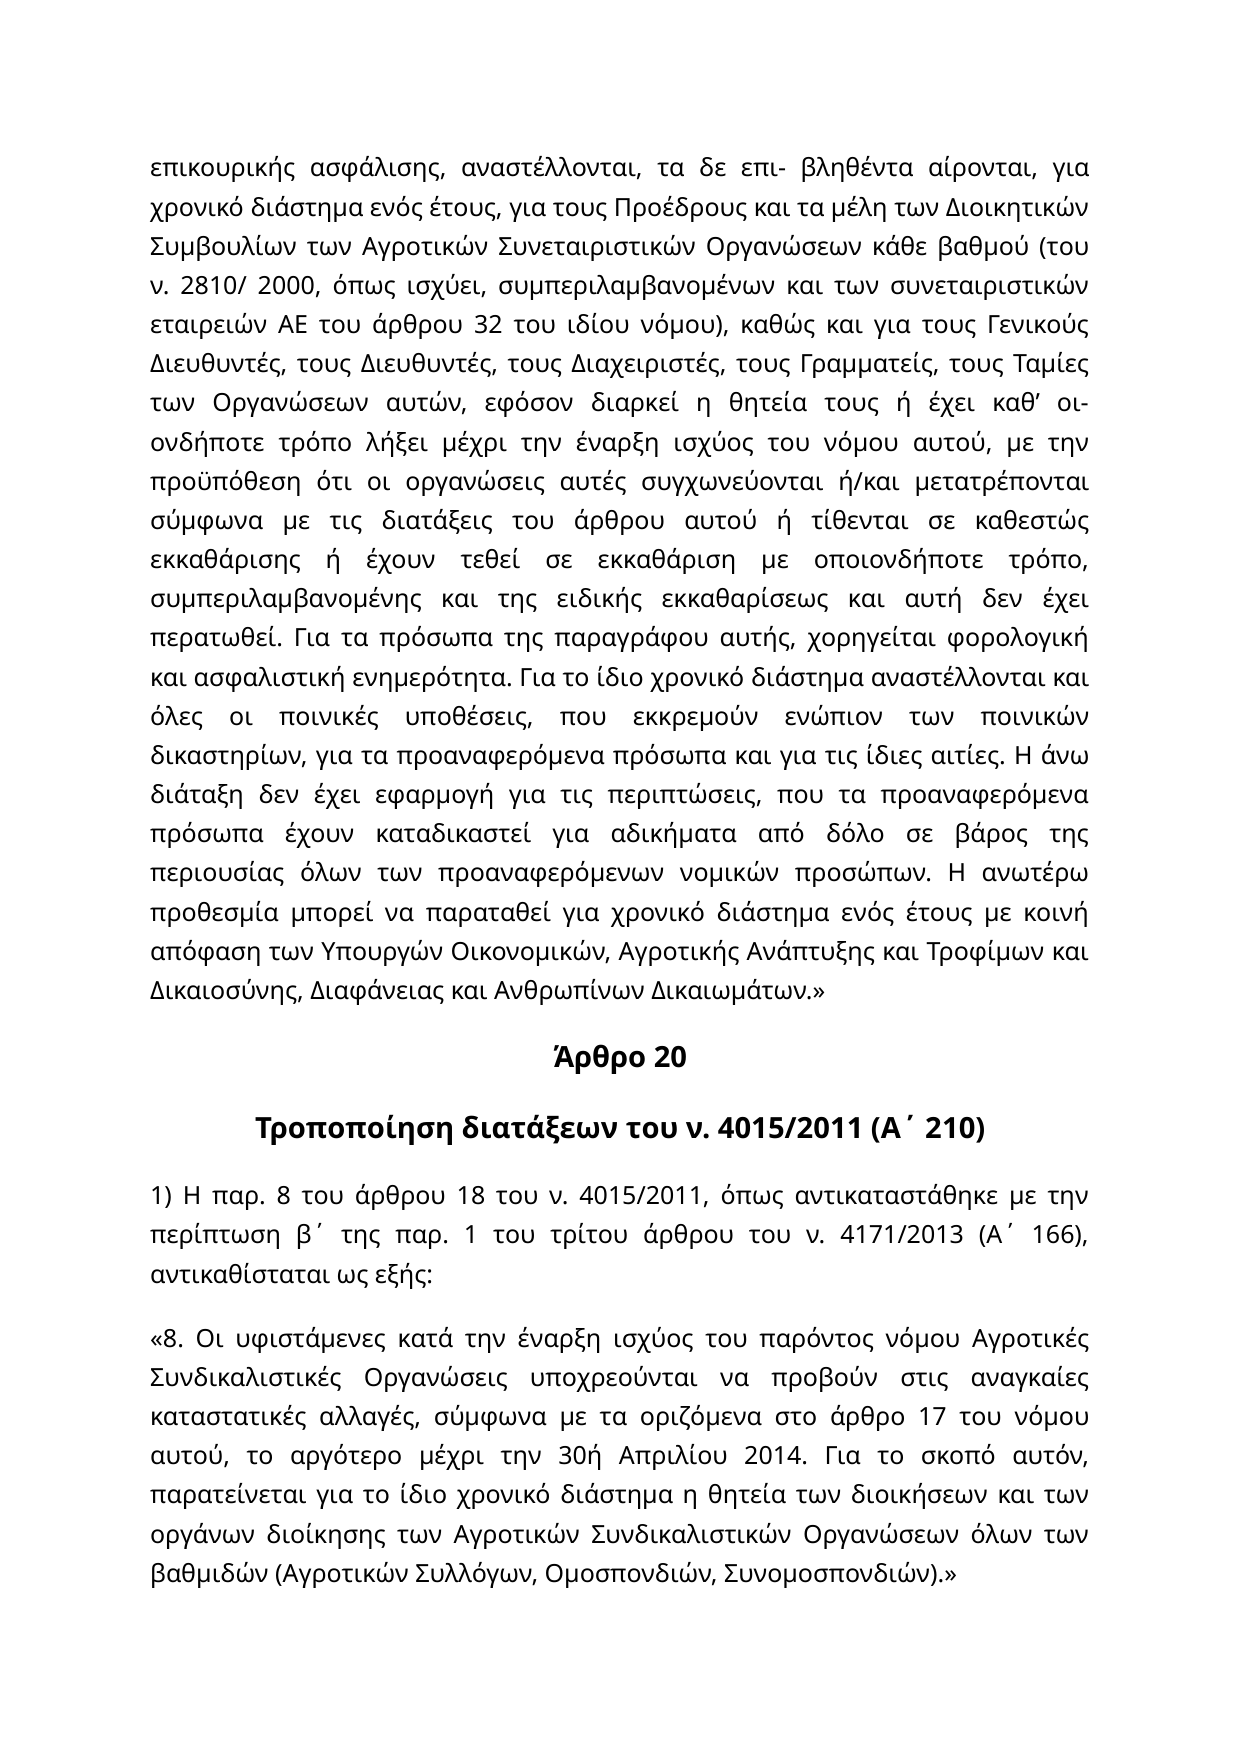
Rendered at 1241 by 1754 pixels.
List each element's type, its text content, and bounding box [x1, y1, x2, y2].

text επικουρικής ασφάλισης, αναστέλλονται, τα δε επι- βληθέντα αίρονται, για χρονικό διάστημα ενός έτους, για τους Προέδρους και τα μέλη των Διοικητικών Συμβουλίων των Αγροτικών Συνεταιριστικών Οργανώσεων κάθε βαθμού (του ν. 2810/ 2000, όπως ισχύει, συμπεριλαμβανομένων και των συνεταιριστικών εταιρειών ΑΕ του άρθρου 32 του ιδίου νόμου), καθώς και για τους Γενικούς Διευθυντές, τους Διευθυντές, τους Διαχειριστές, τους Γραμματείς, τους Ταμίες των Οργανώσεων αυτών, εφόσον διαρκεί η θητεία τους ή έχει καθ’ οι- ονδήποτε τρόπο λήξει μέχρι την έναρξη ισχύος του νόμου αυτού, με την προϋπόθεση ότι οι οργανώσεις αυτές συγχωνεύονται ή/και μετατρέπονται σύμφωνα με τις διατάξεις του άρθρου αυτού ή τίθενται σε καθεστώς εκκαθάρισης ή έχουν τεθεί σε εκκαθάριση με οποιονδήποτε τρόπο, συμπεριλαμβανομένης και της ειδικής εκκαθαρίσεως και αυτή δεν έχει περατωθεί. Για τα πρόσωπα της παραγράφου αυτής, χορηγείται φορολογική και ασφαλιστική ενημερότητα. Για το ίδιο χρονικό διάστημα αναστέλλονται και όλες οι ποινικές υποθέσεις, που εκκρεμούν ενώπιον των ποινικών δικαστηρίων, για τα προαναφερόμενα πρόσωπα και για τις ίδιες αιτίες. Η άνω διάταξη δεν έχει εφαρμογή για τις περιπτώσεις, που τα προαναφερόμενα πρόσωπα έχουν καταδικαστεί για αδικήματα από δόλο σε βάρος της περιουσίας όλων των προαναφερόμενων νομικών προσώπων. Η ανωτέρω προθεσμία μπορεί να παραταθεί για χρονικό διάστημα ενός έτους με κοινή απόφαση των Υπουργών Οικονομικών, Αγροτικής Ανάπτυξης και Τροφίμων και Δικαιοσύνης, Διαφάνειας και Ανθρωπίνων Δικαιωμάτων.» [150, 150, 1090, 1007]
text «8. Οι υφιστάμενες κατά την έναρξη ισχύος του παρόντος νόμου Αγροτικές Συνδικαλιστικές Οργανώσεις υποχρεούνται να προβούν στις αναγκαίες καταστατικές αλλαγές, σύμφωνα με τα οριζόμενα στο άρθρο 17 του νόμου αυτού, το αργότερο μέχρι την 30ή Απριλίου 2014. Για το σκοπό αυτόν, παρατείνεται για το ίδιο χρονικό διάστημα η θητεία των διοικήσεων και των οργάνων διοίκησης των Αγροτικών Συνδικαλιστικών Οργανώσεων όλων των βαθμιδών (Αγροτικών Συλλόγων, Ομοσπονδιών, Συνομοσπονδιών).» [150, 1320, 1090, 1589]
subtitle Τροποποίηση διατάξεων του ν. 4015/2011 (Α΄ 210) [150, 1107, 1090, 1147]
text 1) Η παρ. 8 του άρθρου 18 του ν. 4015/2011, όπως αντικαταστάθηκε με την περίπτωση β΄ της παρ. 1 του τρίτου άρθρου του ν. 4171/2013 (Α΄ 166), αντικαθίσταται ως εξής: [150, 1178, 1090, 1290]
subtitle Άρθρο 20 [150, 1037, 1090, 1076]
